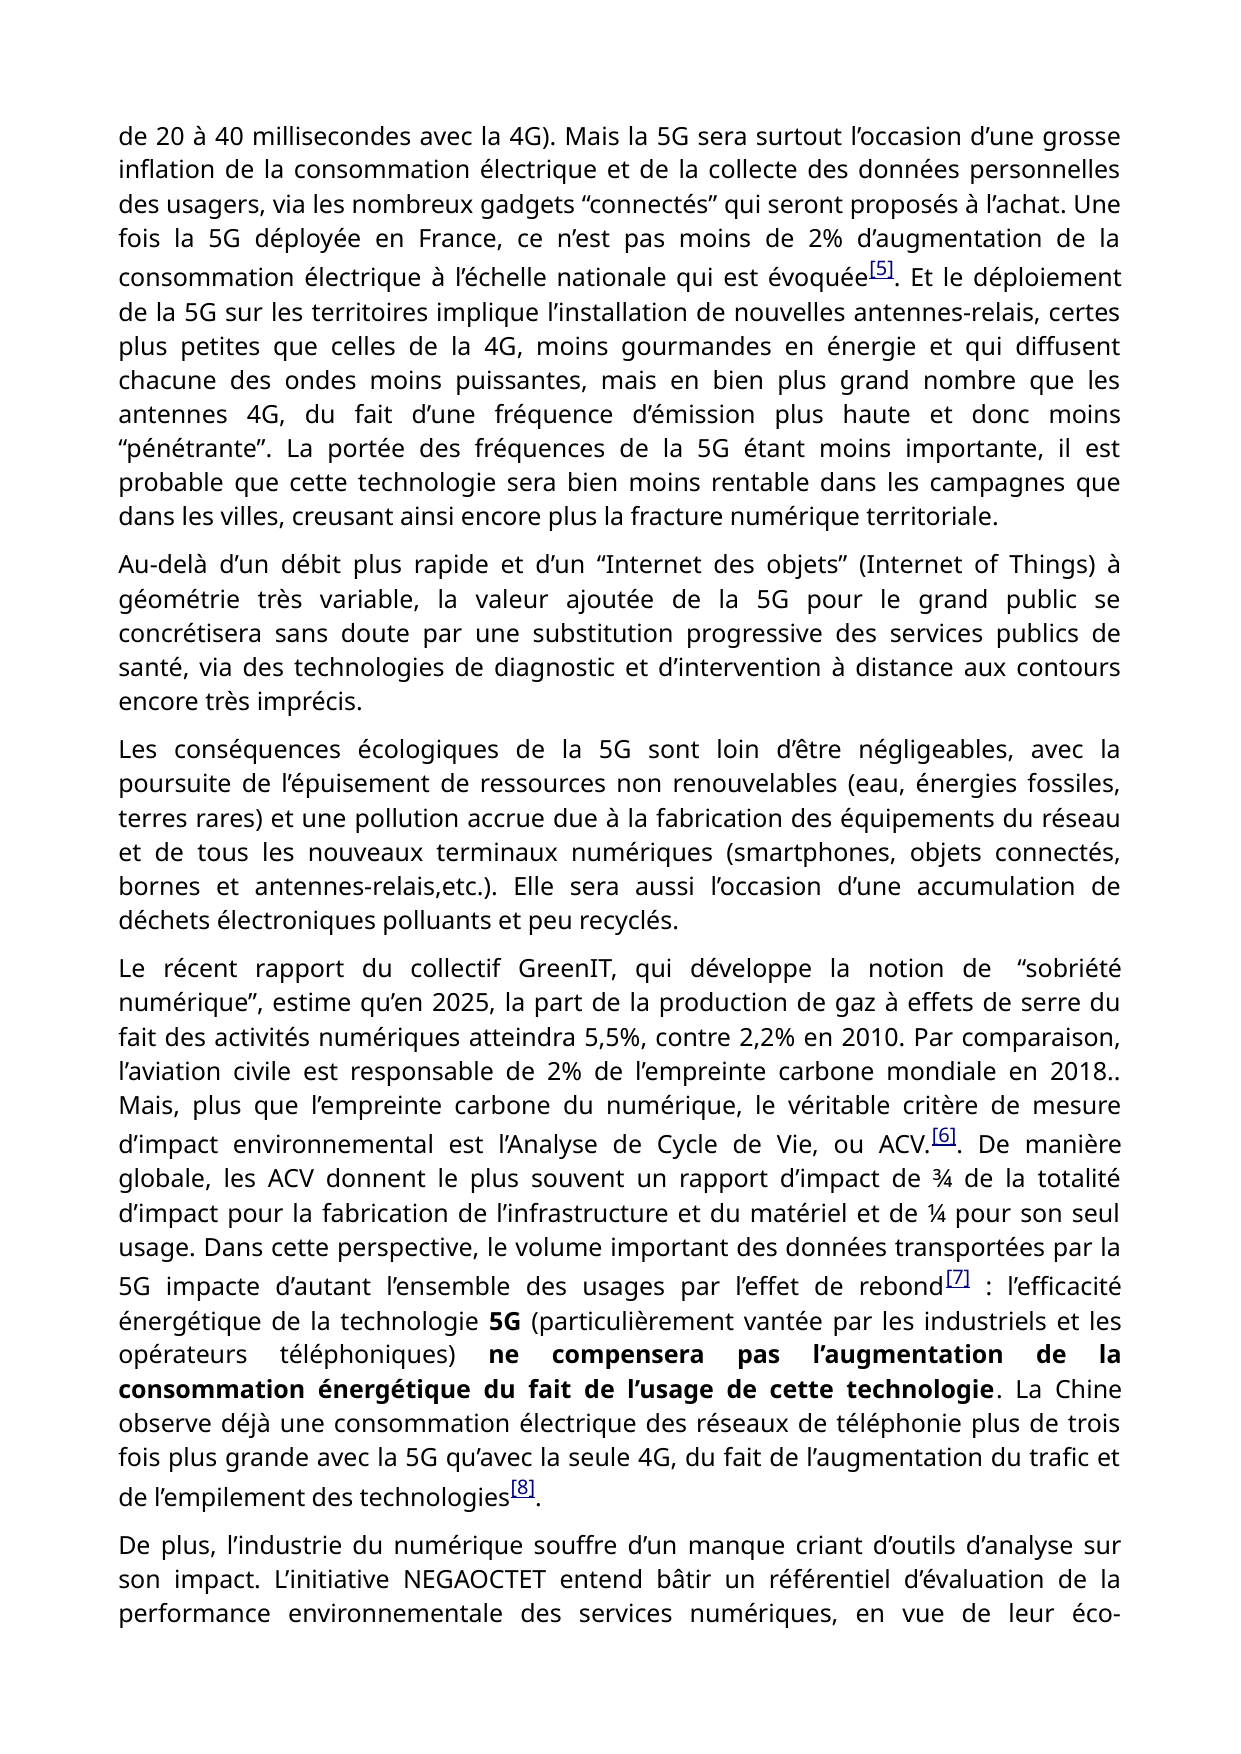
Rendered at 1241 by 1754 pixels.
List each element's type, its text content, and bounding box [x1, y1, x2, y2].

text Le récent rapport du collectif GreenIT, qui développe la notion de “sobriété numérique”, estime qu’en 2025, la part de la production de gaz à effets de serre du fait des activités numériques atteindra 5,5%, contre 2,2% en 2010. Par comparaison, l’aviation civile est responsable de 2% de l’empreinte carbone mondiale en 2018.. Mais, plus que l’empreinte carbone du numérique, le véritable critère de mesure d’impact environnemental est l’Analyse de Cycle de Vie, ou ACV.[6]. De manière globale, les ACV donnent le plus souvent un rapport d’impact de ¾ de la totalité d’impact pour la fabrication de l’infrastructure et du matériel et de ¼ pour son seul usage. Dans cette perspective, le volume important des données transportées par la 5G impacte d’autant l’ensemble des usages par l’effet de rebond[7] : l’efficacité énergétique de la technologie 5G (particulièrement vantée par les industriels et les opérateurs téléphoniques) ne compensera pas l’augmentation de la consommation énergétique du fait de l’usage de cette technologie. La Chine observe déjà une consommation électrique des réseaux de téléphonie plus de trois fois plus grande avec la 5G qu’avec la seule 4G, du fait de l’augmentation du trafic et de l’empilement des technologies[8]. [118, 951, 1122, 1513]
text De plus, l’industrie du numérique souffre d’un manque criant d’outils d’analyse sur son impact. L’initiative NEGAOCTET entend bâtir un référentiel d’évaluation de la performance environnementale des services numériques, en vue de leur éco- [118, 1528, 1122, 1630]
text Au-delà d’un débit plus rapide et d’un “Internet des objets” (Internet of Things) à géométrie très variable, la valeur ajoutée de la 5G pour le grand public se concrétisera sans doute par une substitution progressive des services publics de santé, via des technologies de diagnostic et d’intervention à distance aux contours encore très imprécis. [118, 547, 1122, 717]
text de 20 à 40 millisecondes avec la 4G). Mais la 5G sera surtout l’occasion d’une grosse inflation de la consommation électrique et de la collecte des données personnelles des usagers, via les nombreux gadgets “connectés” qui seront proposés à l’achat. Une fois la 5G déployée en France, ce n’est pas moins de 2% d’augmentation de la consommation électrique à l’échelle nationale qui est évoquée[5]. Et le déploiement de la 5G sur les territoires implique l’installation de nouvelles antennes-relais, certes plus petites que celles de la 4G, moins gourmandes en énergie et qui diffusent chacune des ondes moins puissantes, mais en bien plus grand nombre que les antennes 4G, du fait d’une fréquence d’émission plus haute et donc moins “pénétrante”. La portée des fréquences de la 5G étant moins importante, il est probable que cette technologie sera bien moins rentable dans les campagnes que dans les villes, creusant ainsi encore plus la fracture numérique territoriale. [118, 118, 1122, 533]
text Les conséquences écologiques de la 5G sont loin d’être négligeables, avec la poursuite de l’épuisement de ressources non renouvelables (eau, énergies fossiles, terres rares) et une pollution accrue due à la fabrication des équipements du réseau et de tous les nouveaux terminaux numériques (smartphones, objets connectés, bornes et antennes-relais,etc.). Elle sera aussi l’occasion d’une accumulation de déchets électroniques polluants et peu recyclés. [118, 732, 1122, 936]
